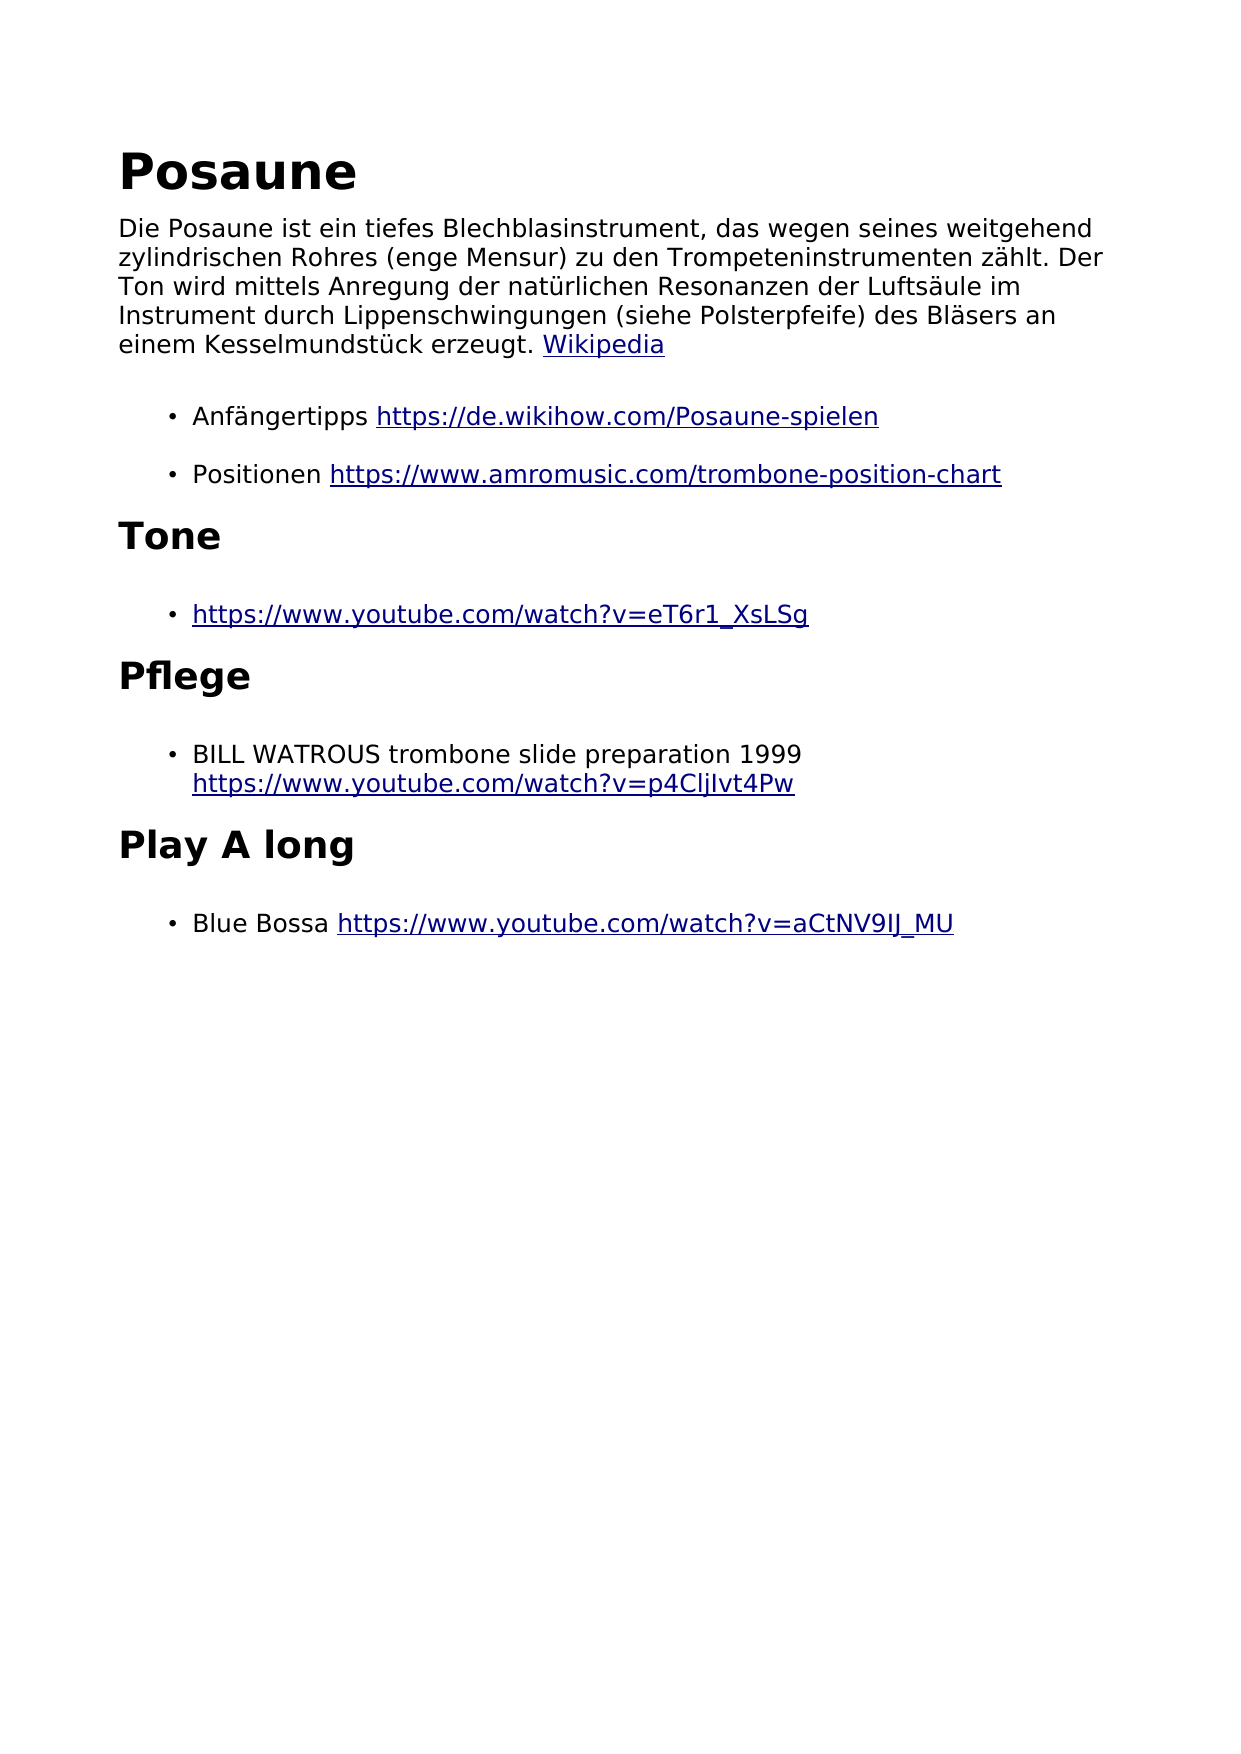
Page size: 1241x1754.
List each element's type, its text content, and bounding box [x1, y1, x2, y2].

list Blue Bossa https://www.youtube.com/watch?v=aCtNV9IJ_MU [177, 909, 1122, 938]
list https://www.youtube.com/watch?v=eT6r1_XsLSg [177, 600, 1122, 629]
subtitle Play A long [118, 823, 1122, 867]
subtitle Tone [118, 514, 1122, 558]
subtitle Pflege [118, 654, 1122, 698]
subtitle Posaune [118, 143, 1122, 201]
list Anfängertipps https://de.wikihow.com/Posaune-spielen [177, 402, 1122, 431]
list BILL WATROUS trombone slide preparation 1999 https://www.youtube.com/watch?v=p4CljIvt4Pw [177, 740, 1122, 798]
list Positionen https://www.amromusic.com/trombone-position-chart [177, 460, 1122, 489]
text Die Posaune ist ein tiefes Blechblasinstrument, das wegen seines weitgehend zylindrischen Rohres (enge Mensur) zu den Trompeteninstrumenten zählt. Der Ton wird mittels Anregung der natürlichen Resonanzen der Luftsäule im Instrument durch Lippenschwingungen (siehe Polsterpfeife) des Bläsers an einem Kesselmundstück erzeugt. Wikipedia [118, 214, 1122, 360]
